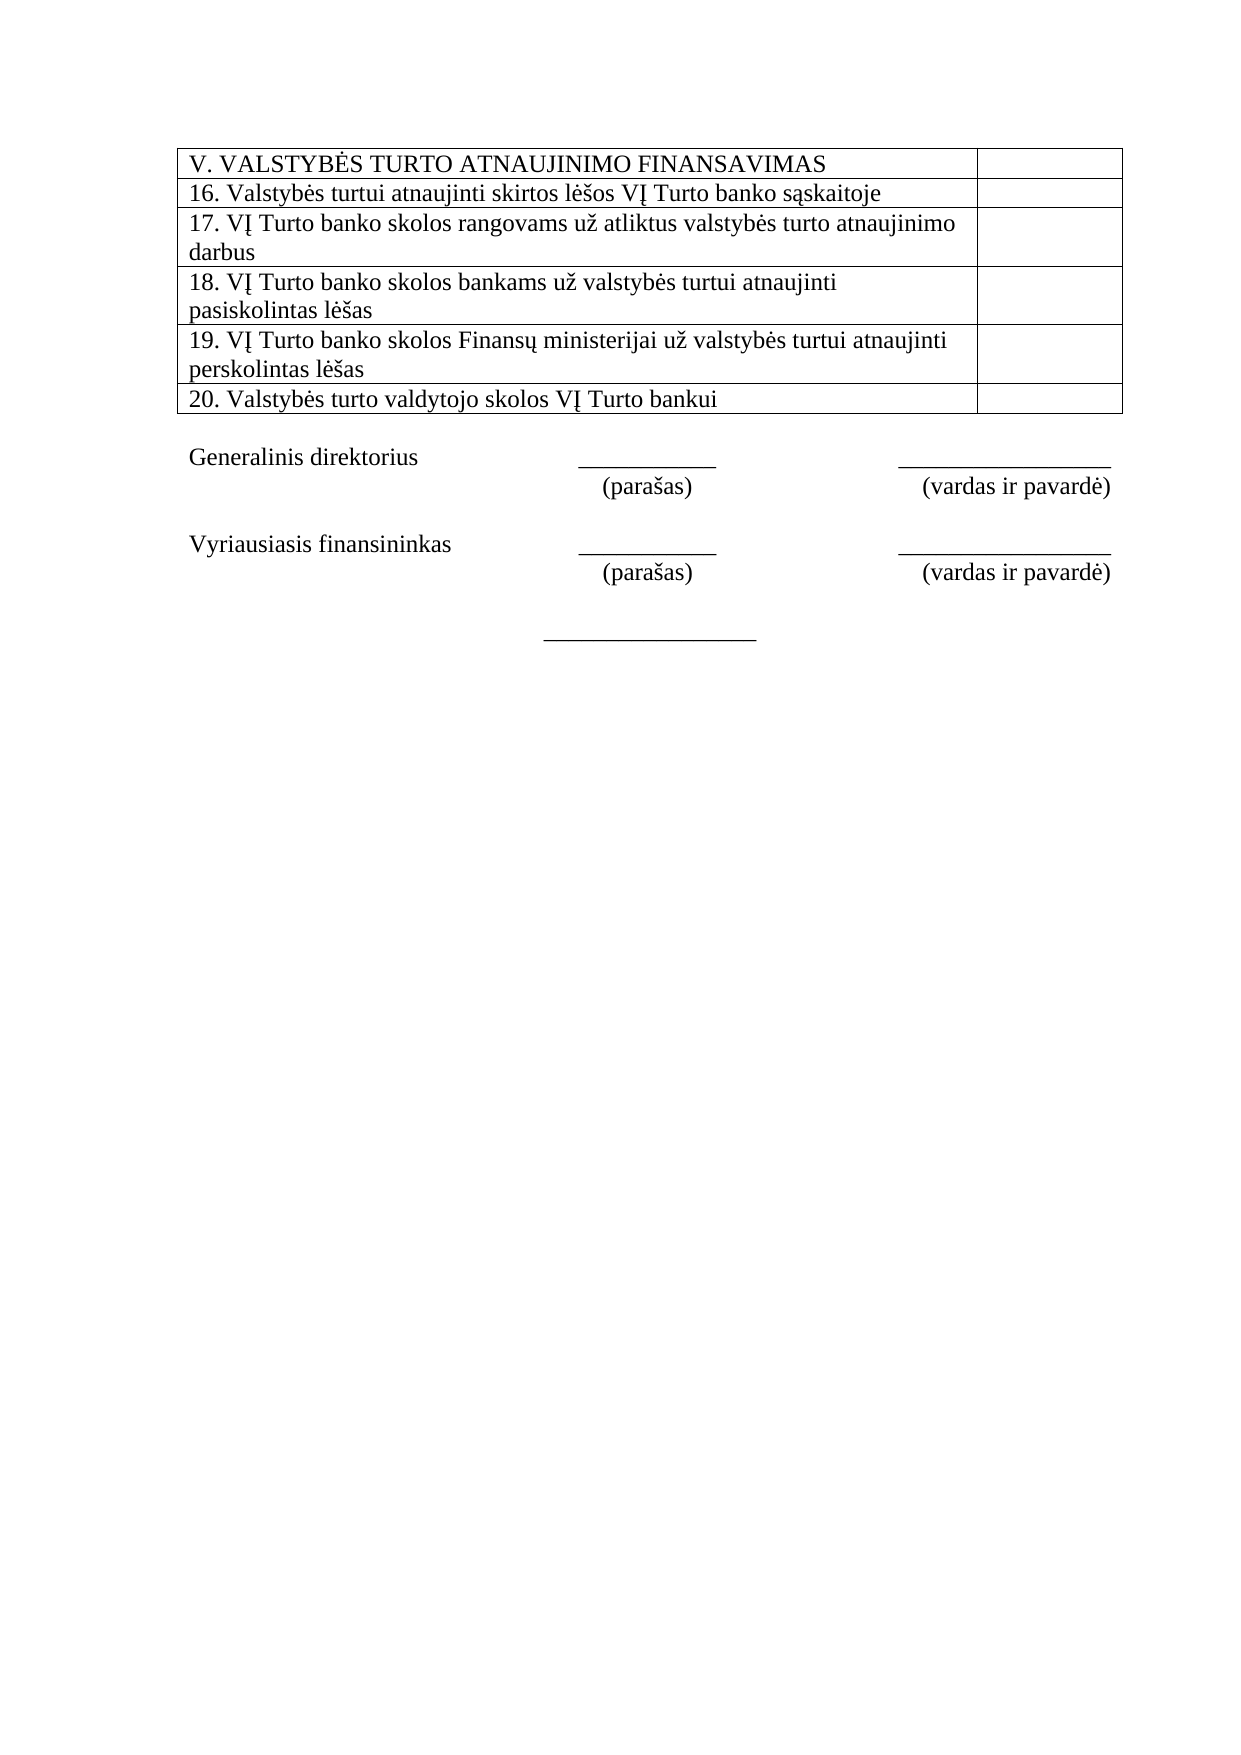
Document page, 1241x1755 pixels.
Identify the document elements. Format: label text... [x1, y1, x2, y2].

table_cell 18. VĮ Turto banko skolos bankams už valstybės turtui atnaujinti pasiskolintas lėšas [178, 267, 977, 324]
table_header ___________ (parašas) [491, 529, 804, 586]
table_cell V. VALSTYBĖS TURTO ATNAUJINIMO FINANSAVIMAS [178, 149, 977, 177]
table_cell 19. VĮ Turto banko skolos Finansų ministerijai už valstybės turtui atnaujinti perskolintas lėšas [178, 325, 977, 383]
table_header _________________ (vardas ir pavardė) [804, 529, 1122, 586]
table_cell [978, 384, 1122, 413]
table_cell [978, 208, 1122, 266]
table_cell [978, 149, 1122, 177]
table_header Generalinis direktorius [177, 443, 490, 500]
table_cell 20. Valstybės turto valdytojo skolos VĮ Turto bankui [178, 384, 977, 413]
table_cell [978, 267, 1122, 324]
table_cell 17. VĮ Turto banko skolos rangovams už atliktus valstybės turto atnaujinimo darbus [178, 208, 977, 266]
table_cell [978, 179, 1122, 207]
table_header _________________ (vardas ir pavardė) [804, 443, 1122, 500]
table_header Vyriausiasis finansininkas [177, 529, 491, 586]
text _________________ [177, 615, 1122, 644]
table_cell 16. Valstybės turtui atnaujinti skirtos lėšos VĮ Turto banko sąskaitoje [178, 179, 977, 207]
table_cell [978, 325, 1122, 383]
table_header ___________ (parašas) [490, 443, 804, 500]
